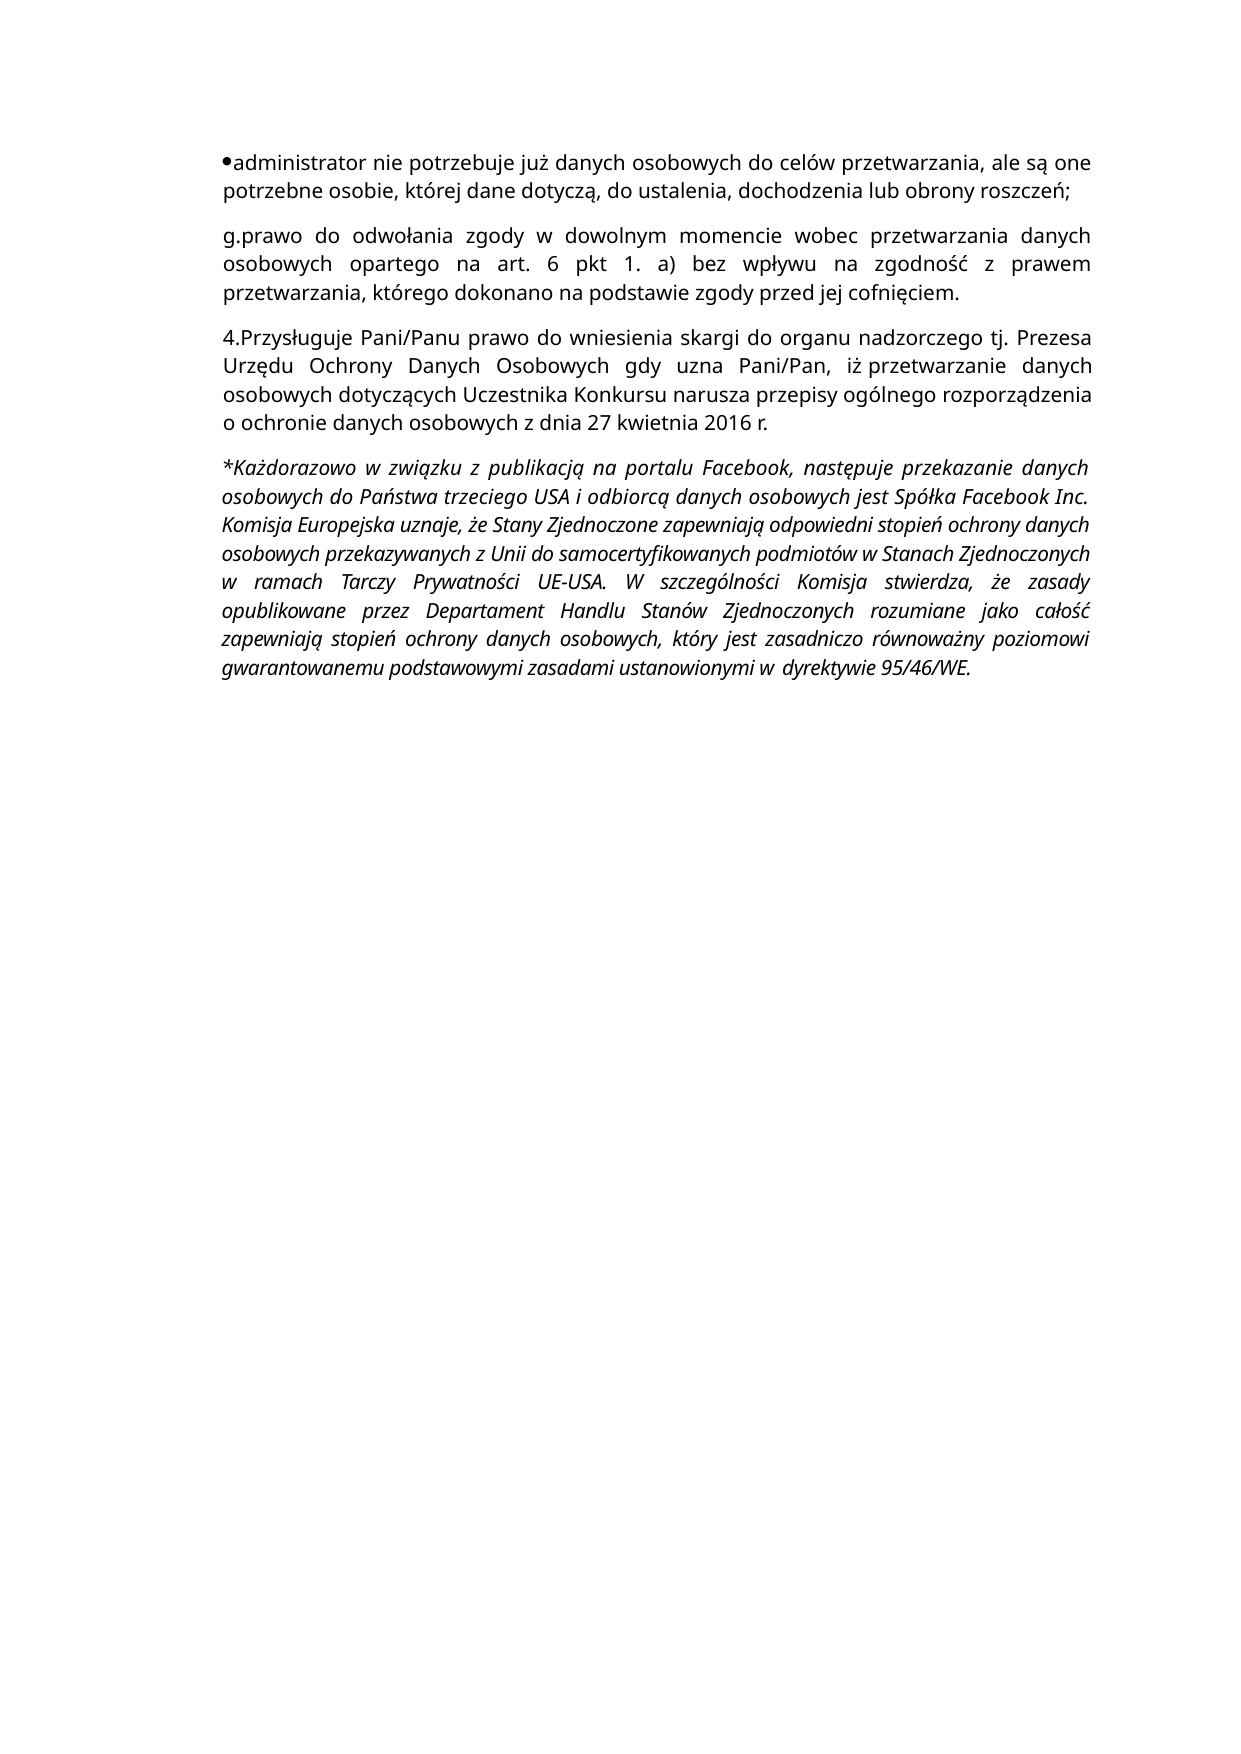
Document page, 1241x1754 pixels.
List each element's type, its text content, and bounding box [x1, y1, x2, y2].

list administrator nie potrzebuje już danych osobowych do celów przetwarzania, ale są one potrzebne osobie, której dane dotyczą, do ustalenia, dochodzenia lub obrony roszczeń; [223, 148, 1093, 204]
list Przysługuje Pani/Panu prawo do wniesienia skargi do organu nadzorczego tj. Prezesa Urzędu Ochrony Danych Osobowych gdy uzna Pani/Pan, iż przetwarzanie danych osobowych dotyczących Uczestnika Konkursu narusza przepisy ogólnego rozporządzenia o ochronie danych osobowych z dnia 27 kwietnia 2016 r. [223, 323, 1093, 437]
text *Każdorazowo w związku z publikacją na portalu Facebook, następuje przekazanie danych osobowych do Państwa trzeciego USA i odbiorcą danych osobowych jest Spółka Facebook Inc. Komisja Europejska uznaje, że Stany Zjednoczone zapewniają odpowiedni stopień ochrony danych osobowych przekazywanych z Unii do samocertyfikowanych podmiotów w Stanach Zjednoczonych w ramach Tarczy Prywatności UE-USA. W szczególności Komisja stwierdza, że zasady opublikowane przez Departament Handlu Stanów Zjednoczonych rozumiane jako całość zapewniają stopień ochrony danych osobowych, który jest zasadniczo równoważny poziomowi gwarantowanemu podstawowymi zasadami ustanowionymi w dyrektywie 95/46/WE. [221, 453, 1093, 681]
list prawo do odwołania zgody w dowolnym momencie wobec przetwarzania danych osobowych opartego na art. 6 pkt 1. a) bez wpływu na zgodność z prawem przetwarzania, którego dokonano na podstawie zgody przed jej cofnięciem. [223, 221, 1093, 306]
